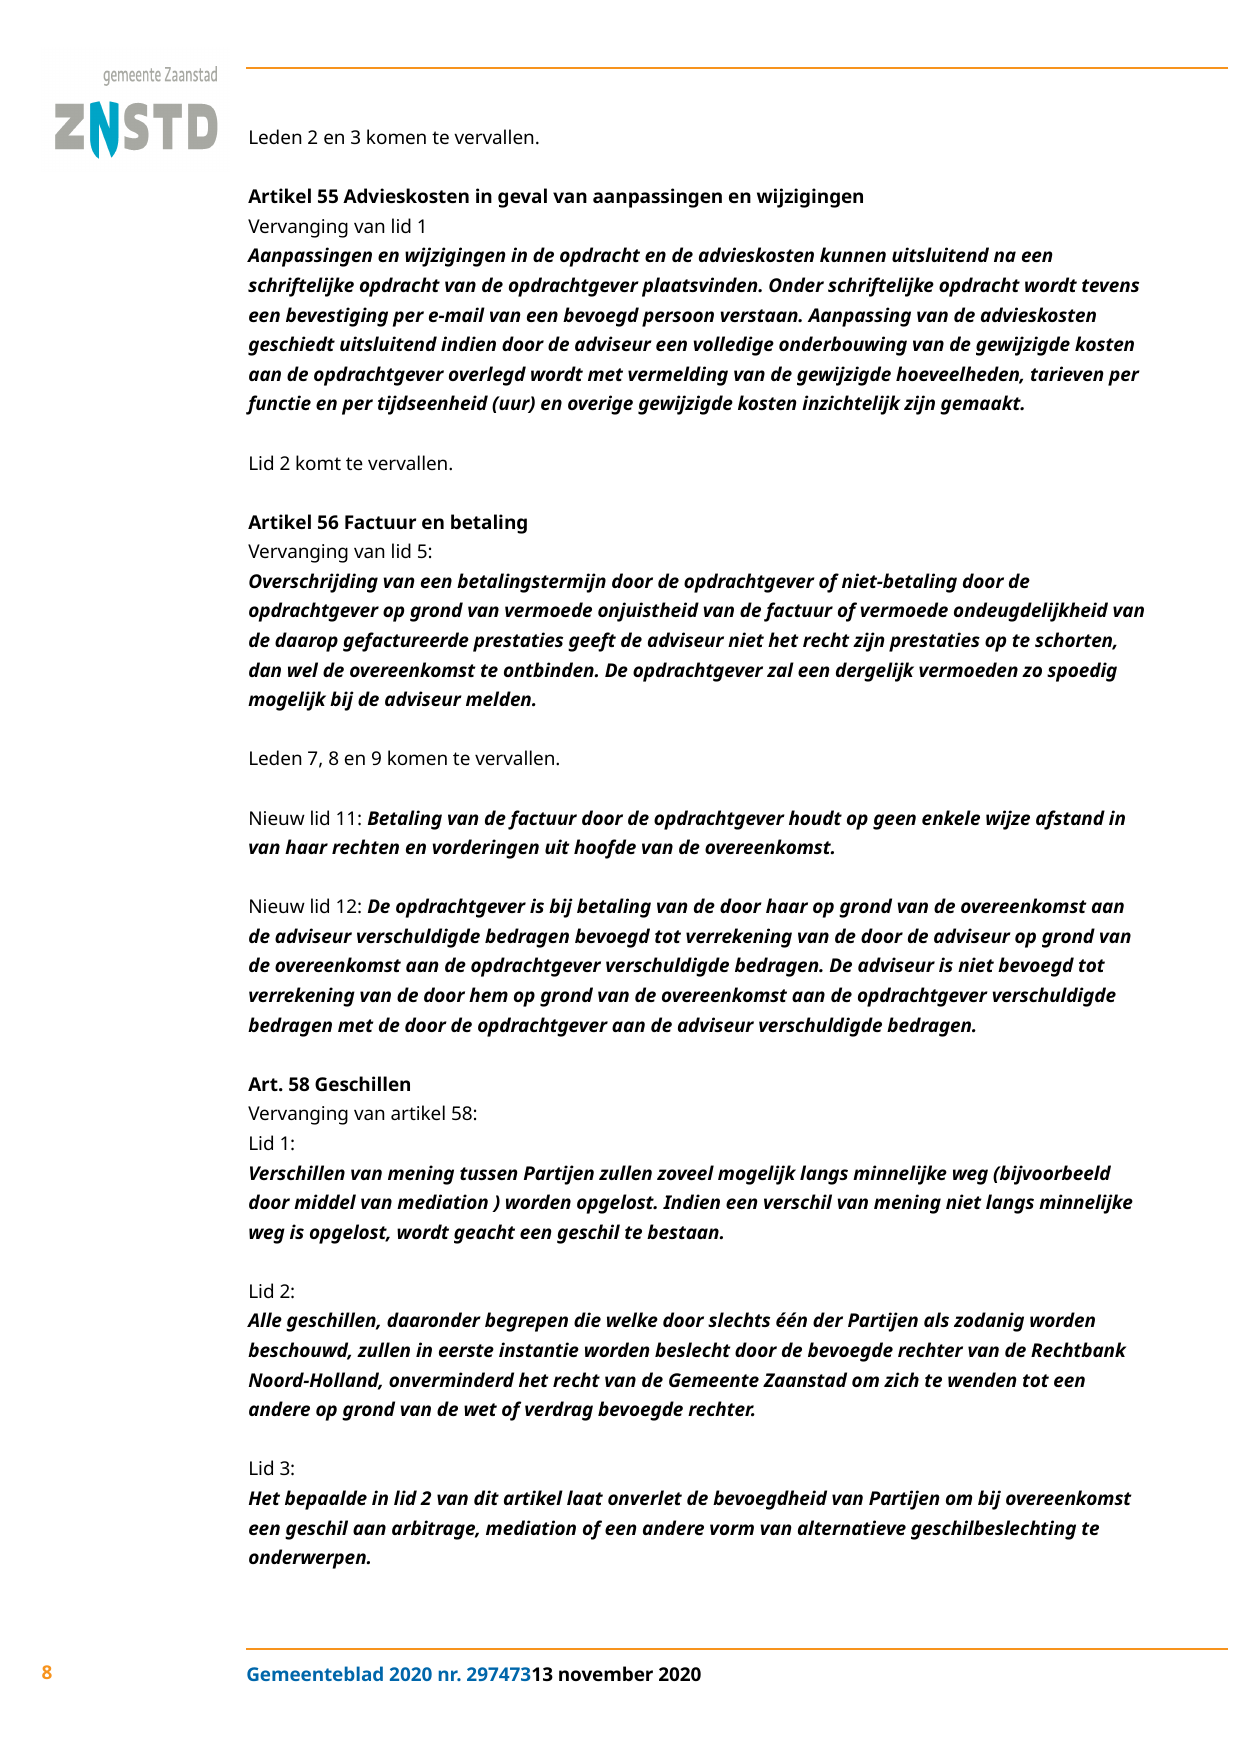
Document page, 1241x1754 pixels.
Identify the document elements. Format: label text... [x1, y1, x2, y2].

text Artikel 55 Advieskosten in geval van aanpassingen en wijzigingen [248, 183, 1152, 209]
text Leden 7, 8 en 9 komen te vervallen. [248, 746, 1152, 771]
text Lid 2 komt te vervallen. [248, 450, 1152, 476]
text Vervanging van artikel 58: [248, 1101, 1152, 1126]
text Lid 1: [248, 1130, 1152, 1156]
text Lid 3: [248, 1456, 1152, 1481]
text Vervanging van lid 5: [248, 538, 1152, 564]
text Lid 2: [248, 1278, 1152, 1304]
text Vervanging van lid 1 [248, 213, 1152, 239]
text Leden 2 en 3 komen te vervallen. [248, 124, 1152, 150]
text Verschillen van mening tussen Partijen zullen zoveel mogelijk langs minnelijke weg (bijvoorbeeld door middel van mediation ) worden opgelost. Indien een verschil van mening niet langs minnelijke weg is opgelost, wordt geacht een geschil te bestaan. [248, 1160, 1152, 1245]
text Alle geschillen, daaronder begrepen die welke door slechts één der Partijen als zodanig worden beschouwd, zullen in eerste instantie worden beslecht door de bevoegde rechter van de Rechtbank Noord-Holland, onverminderd het recht van de Gemeente Zaanstad om zich te wenden tot een andere op grond van de wet of verdrag bevoegde rechter. [248, 1308, 1152, 1422]
text Art. 58 Geschillen [248, 1071, 1152, 1097]
text Aanpassingen en wijzigingen in de opdracht en de advieskosten kunnen uitsluitend na een schriftelijke opdracht van de opdrachtgever plaatsvinden. Onder schriftelijke opdracht wordt tevens een bevestiging per e-mail van een bevoegd persoon verstaan. Aanpassing van de advieskosten geschiedt uitsluitend indien door de adviseur een volledige onderbouwing van de gewijzigde kosten aan de opdrachtgever overlegd wordt met vermelding van de gewijzigde hoeveelheden, tarieven per functie en per tijdseenheid (uur) en overige gewijzigde kosten inzichtelijk zijn gemaakt. [248, 243, 1152, 416]
text Overschrijding van een betalingstermijn door de opdrachtgever of niet-betaling door de opdrachtgever op grond van vermoede onjuistheid van de factuur of vermoede ondeugdelijkheid van de daarop gefactureerde prestaties geeft de adviseur niet het recht zijn prestaties op te schorten, dan wel de overeenkomst te ontbinden. De opdrachtgever zal een dergelijk vermoeden zo spoedig mogelijk bij de adviseur melden. [248, 568, 1152, 712]
text Artikel 56 Factuur en betaling [248, 509, 1152, 535]
text Het bepaalde in lid 2 van dit artikel laat onverlet de bevoegdheid van Partijen om bij overeenkomst een geschil aan arbitrage, mediation of een andere vorm van alternatieve geschilbeslechting te onderwerpen. [248, 1485, 1152, 1570]
picture [41, 47, 231, 172]
text Nieuw lid 11: Betaling van de factuur door de opdrachtgever houdt op geen enkele wijze afstand in van haar rechten en vorderingen uit hoofde van de overeenkomst. [248, 805, 1152, 860]
text Nieuw lid 12: De opdrachtgever is bij betaling van de door haar op grond van de overeenkomst aan de adviseur verschuldigde bedragen bevoegd tot verrekening van de door de adviseur op grond van de overeenkomst aan de opdrachtgever verschuldigde bedragen. De adviseur is niet bevoegd tot verrekening van de door hem op grond van de overeenkomst aan de opdrachtgever verschuldigde bedragen met de door de opdrachtgever aan de adviseur verschuldigde bedragen. [248, 893, 1152, 1038]
